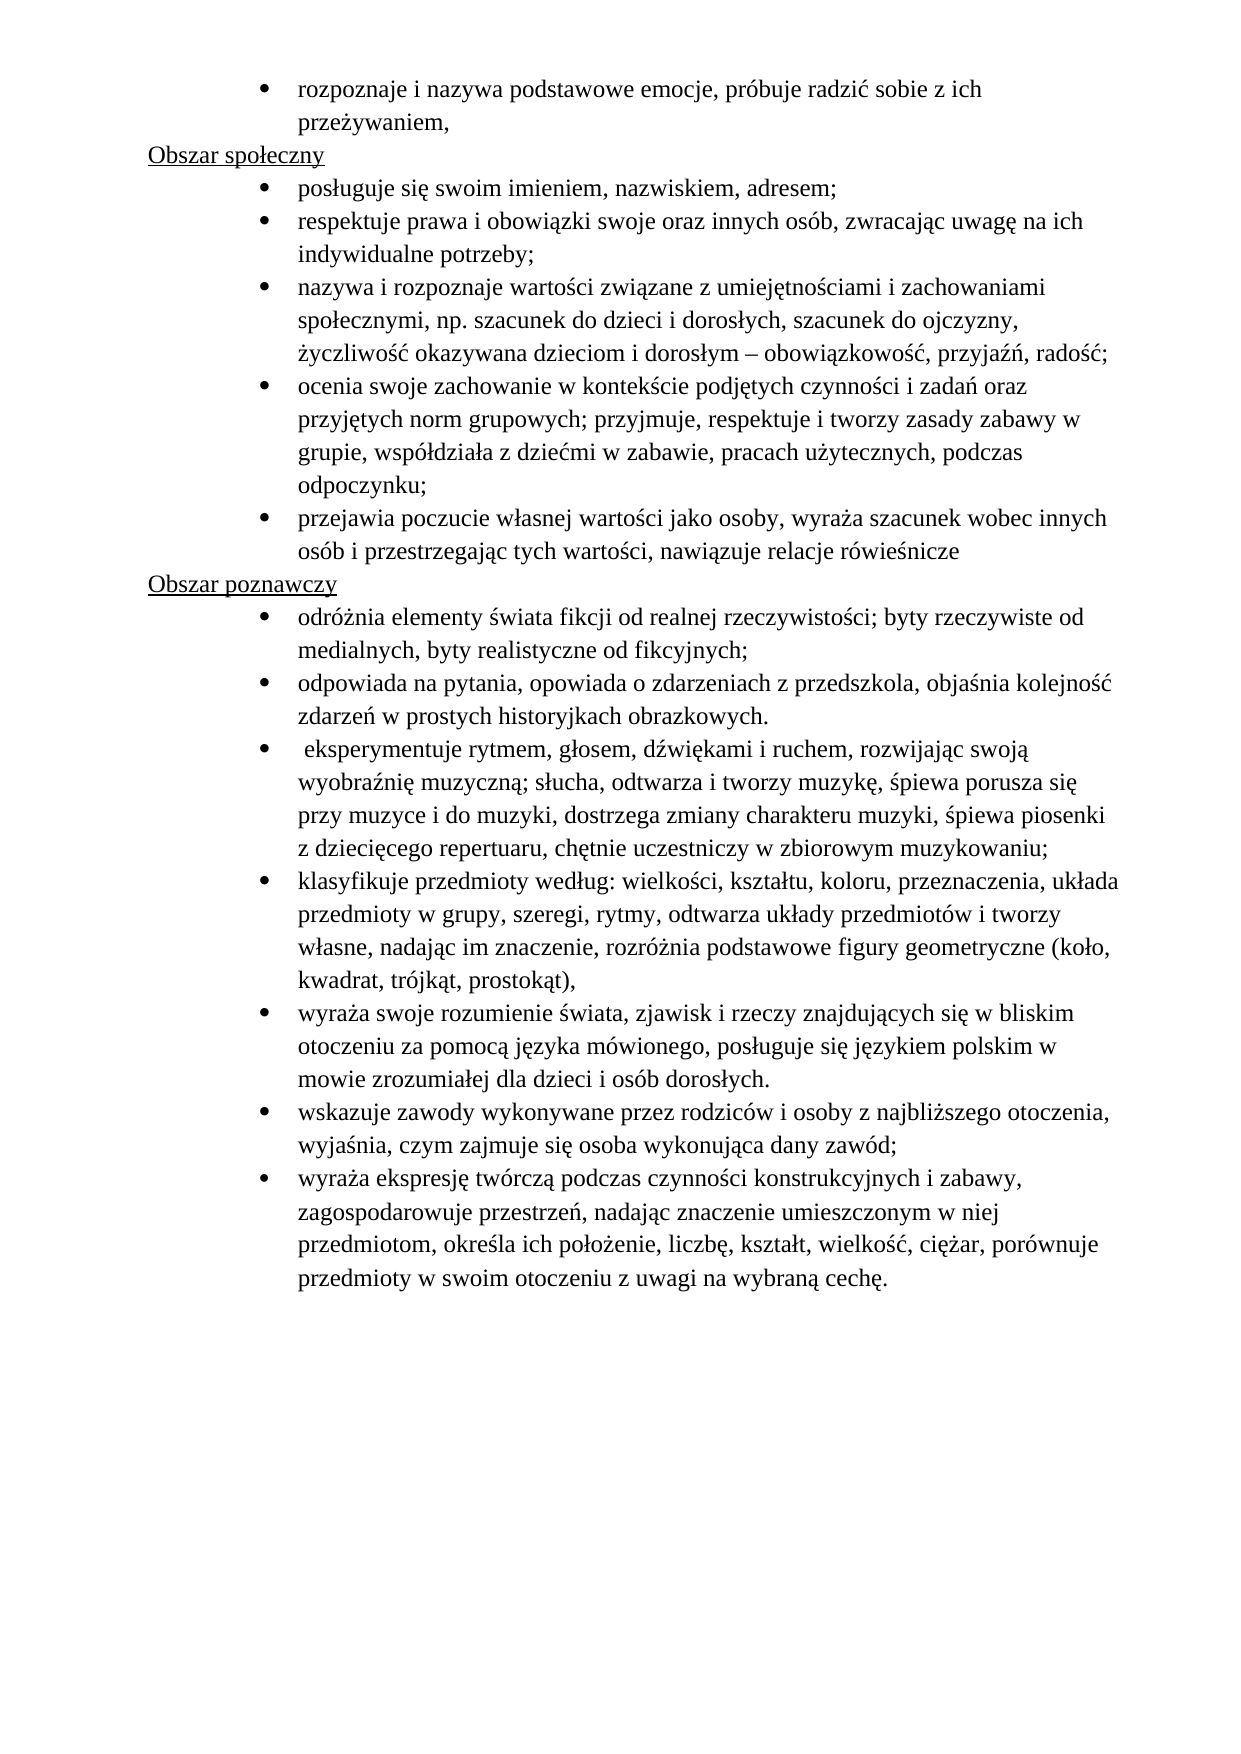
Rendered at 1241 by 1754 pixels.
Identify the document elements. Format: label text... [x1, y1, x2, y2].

list klasyfikuje przedmioty według: wielkości, kształtu, koloru, przeznaczenia, układa przedmioty w grupy, szeregi, rytmy, odtwarza układy przedmiotów i tworzy własne, nadając im znaczenie, rozróżnia podstawowe figury geometryczne (koło, kwadrat, trójkąt, prostokąt), [260, 866, 1122, 994]
list przejawia poczucie własnej wartości jako osoby, wyraża szacunek wobec innych osób i przestrzegając tych wartości, nawiązuje relacje rówieśnicze [260, 503, 1122, 565]
list eksperymentuje rytmem, głosem, dźwiękami i ruchem, rozwijając swoją wyobraźnię muzyczną; słucha, odtwarza i tworzy muzykę, śpiewa porusza się przy muzyce i do muzyki, dostrzega zmiany charakteru muzyki, śpiewa piosenki z dziecięcego repertuaru, chętnie uczestniczy w zbiorowym muzykowaniu; [260, 734, 1122, 862]
list posługuje się swoim imieniem, nazwiskiem, adresem; [260, 173, 1122, 202]
list ocenia swoje zachowanie w kontekście podjętych czynności i zadań oraz przyjętych norm grupowych; przyjmuje, respektuje i tworzy zasady zabawy w grupie, współdziała z dziećmi w zabawie, pracach użytecznych, podczas odpoczynku; [260, 371, 1122, 499]
list wyraża swoje rozumienie świata, zjawisk i rzeczy znajdujących się w bliskim otoczeniu za pomocą języka mówionego, posługuje się językiem polskim w mowie zrozumiałej dla dzieci i osób dorosłych. [260, 998, 1122, 1093]
text Obszar społeczny [148, 140, 1122, 169]
text Obszar poznawczy [148, 569, 1122, 598]
list respektuje prawa i obowiązki swoje oraz innych osób, zwracając uwagę na ich indywidualne potrzeby; [260, 206, 1122, 268]
list odpowiada na pytania, opowiada o zdarzeniach z przedszkola, objaśnia kolejność zdarzeń w prostych historyjkach obrazkowych. [260, 668, 1122, 730]
list wskazuje zawody wykonywane przez rodziców i osoby z najbliższego otoczenia, wyjaśnia, czym zajmuje się osoba wykonująca dany zawód; [260, 1097, 1122, 1159]
list odróżnia elementy świata fikcji od realnej rzeczywistości; byty rzeczywiste od medialnych, byty realistyczne od fikcyjnych; [260, 602, 1122, 664]
list rozpoznaje i nazywa podstawowe emocje, próbuje radzić sobie z ich przeżywaniem, [260, 74, 1122, 136]
list nazywa i rozpoznaje wartości związane z umiejętnościami i zachowaniami społecznymi, np. szacunek do dzieci i dorosłych, szacunek do ojczyzny, życzliwość okazywana dzieciom i dorosłym – obowiązkowość, przyjaźń, radość; [260, 272, 1122, 367]
list wyraża ekspresję twórczą podczas czynności konstrukcyjnych i zabawy, zagospodarowuje przestrzeń, nadając znaczenie umieszczonym w niej przedmiotom, określa ich położenie, liczbę, kształt, wielkość, ciężar, porównuje przedmioty w swoim otoczeniu z uwagi na wybraną cechę. [260, 1163, 1122, 1291]
